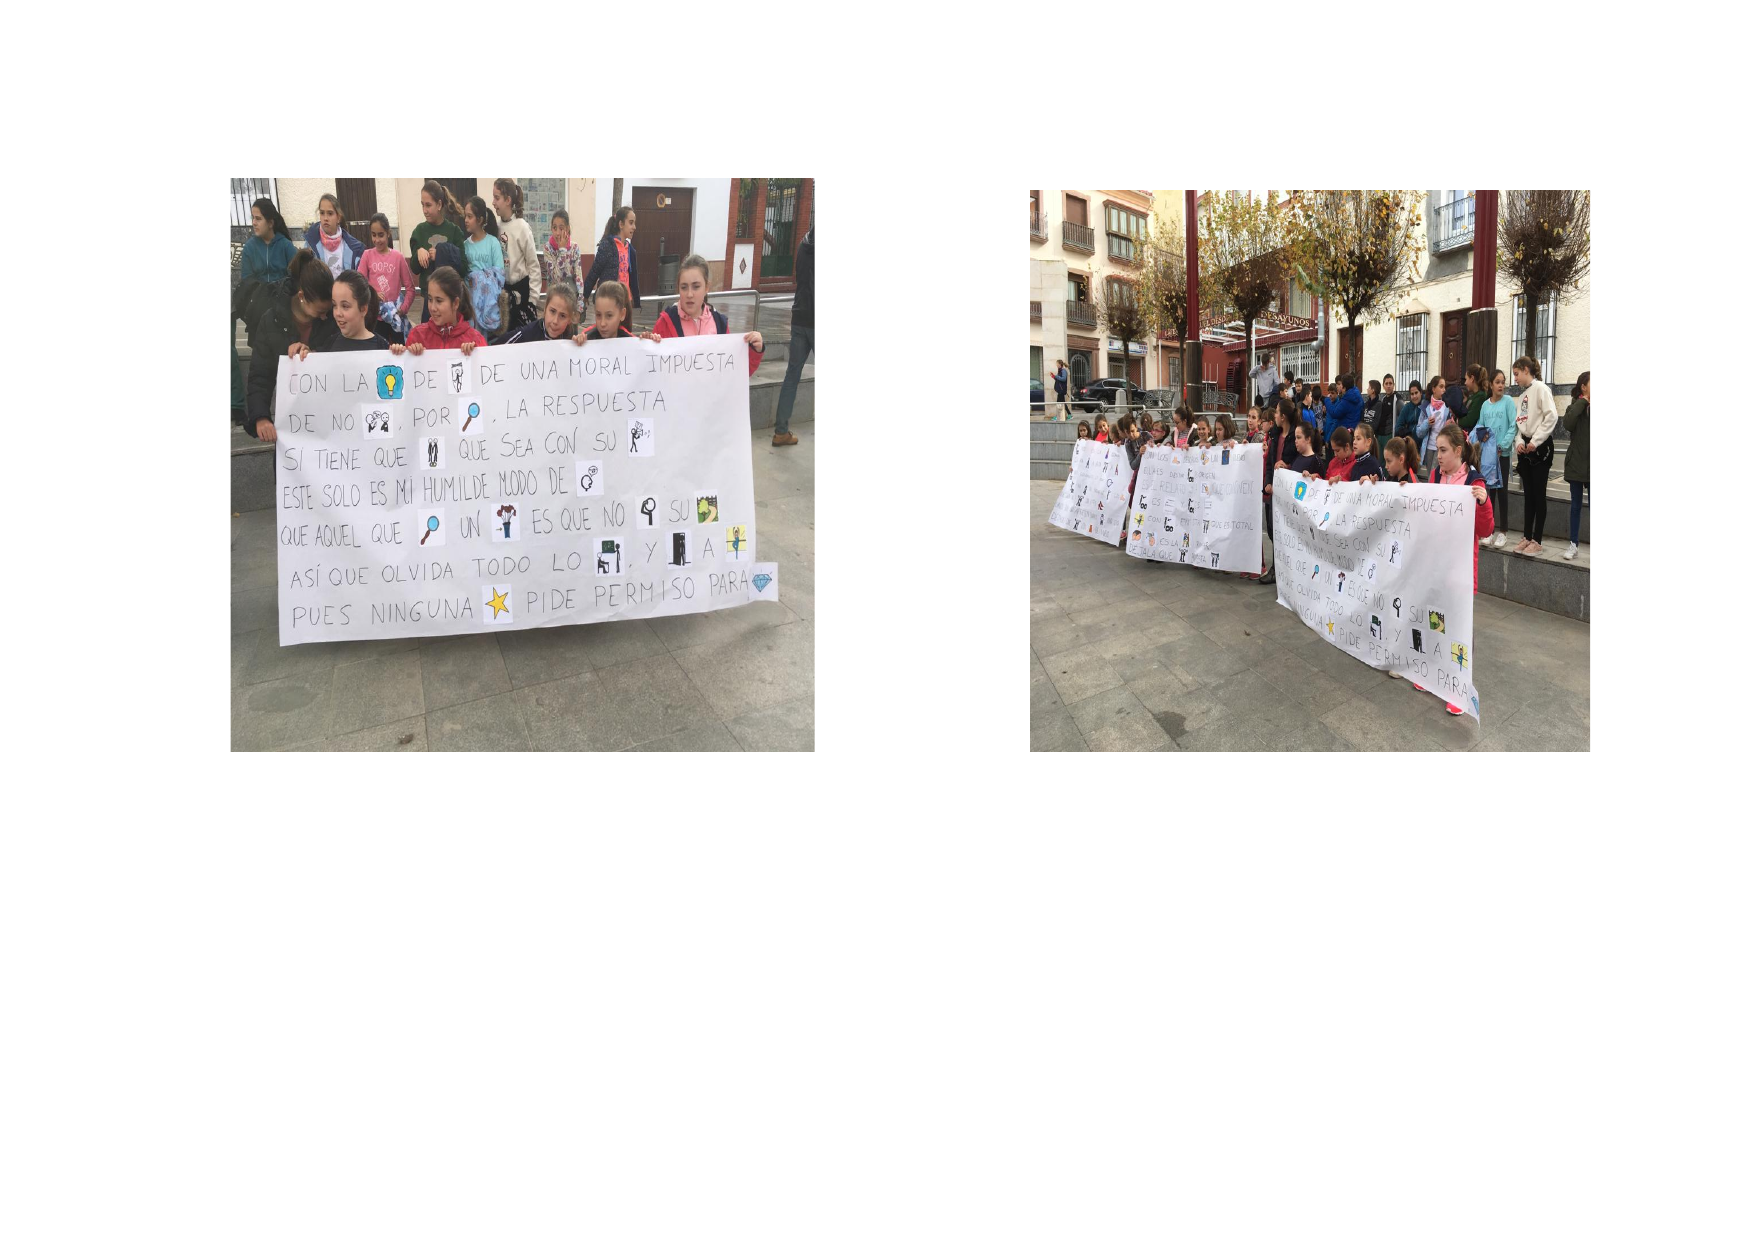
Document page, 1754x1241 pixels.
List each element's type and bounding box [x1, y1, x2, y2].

picture [1030, 190, 1591, 752]
picture [230, 178, 815, 752]
